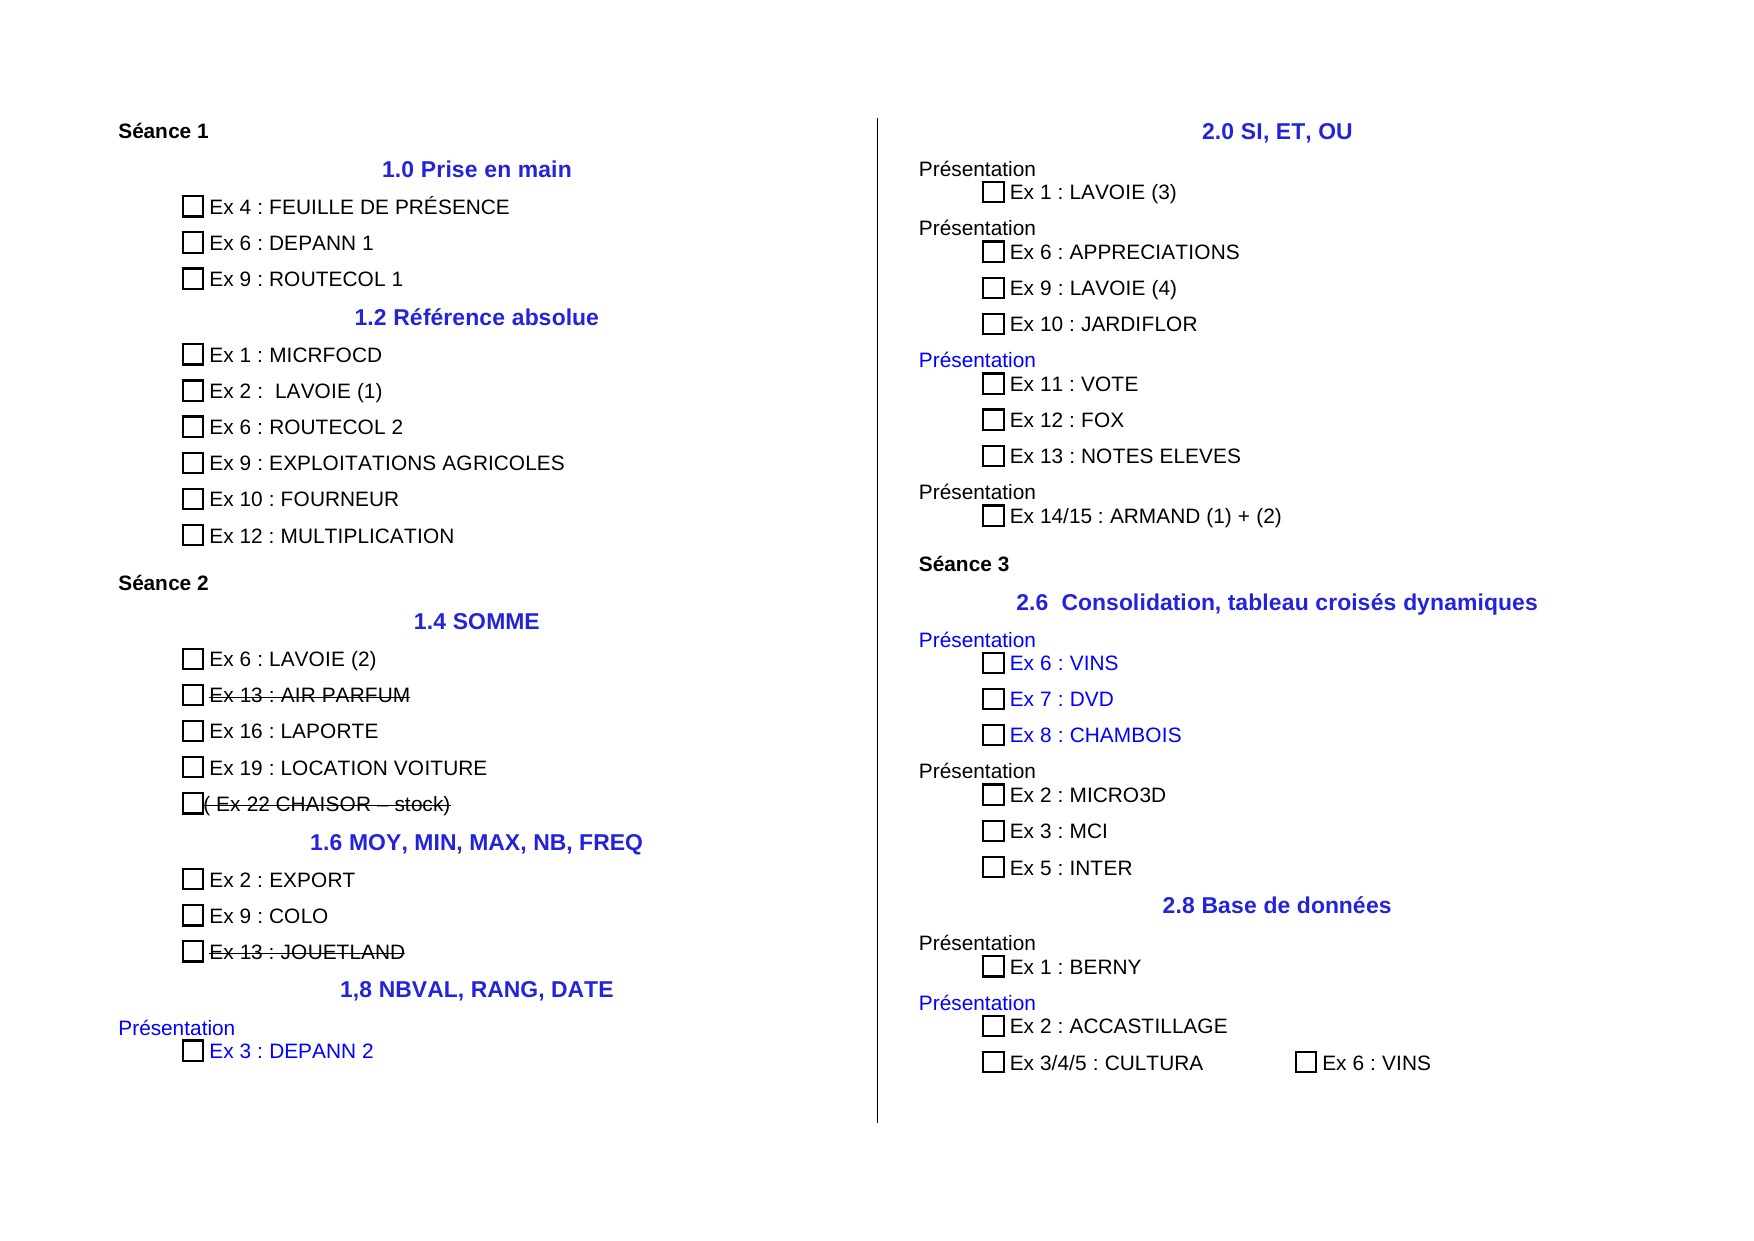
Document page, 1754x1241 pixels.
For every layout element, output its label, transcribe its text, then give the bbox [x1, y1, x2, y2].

list Ex 19 : LOCATION VOITURE [181, 756, 835, 780]
text Présentation [919, 991, 1636, 1015]
list Ex 6 : VINS [981, 652, 1636, 675]
list ( Ex 22 CHAISOR – stock) [181, 792, 835, 816]
text Présentation [919, 217, 1636, 240]
list Ex 4 : FEUILLE DE PRÉSENCE [181, 195, 835, 219]
list Ex 2 : MICRO3D [981, 783, 1636, 807]
list Ex 16 : LAPORTE [181, 720, 835, 743]
subtitle 1,8 NBVAL, RANG, DATE [118, 977, 835, 1003]
list Ex 12 : FOX [981, 408, 1636, 432]
list Ex 8 : CHAMBOIS [981, 724, 1636, 747]
subtitle 1.6 MOY, MIN, MAX, NB, FREQ [118, 829, 835, 855]
list Ex 9 : ROUTECOL 1 [181, 267, 835, 291]
list Ex 10 : FOURNEUR [181, 488, 835, 511]
list Ex 2 : ACCASTILLAGE [981, 1015, 1636, 1038]
list Ex 12 : MULTIPLICATION [181, 524, 835, 548]
list Ex 2 : EXPORT [181, 868, 835, 892]
list Ex 6 : LAVOIE (2) [181, 648, 835, 671]
subtitle 2.8 Base de données [919, 892, 1636, 918]
subtitle 1.2 Référence absolue [118, 304, 835, 330]
text Présentation [919, 157, 1636, 181]
list Ex 13 : JOUETLAND [181, 940, 835, 964]
list Ex 13 : NOTES ELEVES [981, 445, 1636, 468]
list Ex 6 : APPRECIATIONS [981, 240, 1636, 264]
text Présentation [919, 349, 1636, 372]
subtitle 2.6 Consolidation, tableau croisés dynamiques [919, 589, 1636, 615]
list Ex 10 : JARDIFLOR [981, 313, 1636, 336]
subtitle Séance 2 [118, 571, 835, 596]
list Ex 3 : MCI [981, 820, 1636, 843]
list Ex 7 : DVD [981, 688, 1636, 711]
list Ex 3/4/5 : CULTURA Ex 6 : VINS [981, 1051, 1636, 1074]
list Ex 2 : LAVOIE (1) [181, 379, 835, 403]
list Ex 1 : MICRFOCD [181, 343, 835, 367]
text Présentation [118, 1016, 835, 1039]
list Ex 13 : AIR PARFUM [181, 684, 835, 707]
list Ex 9 : COLO [181, 904, 835, 928]
list Ex 6 : ROUTECOL 2 [181, 416, 835, 439]
subtitle Séance 3 [919, 551, 1636, 576]
text Présentation [919, 932, 1636, 955]
list Ex 3 : DEPANN 2 [181, 1039, 835, 1063]
list Ex 9 : EXPLOITATIONS AGRICOLES [181, 452, 835, 475]
text Présentation [919, 760, 1636, 783]
list Ex 11 : VOTE [981, 372, 1636, 396]
list Ex 1 : BERNY [981, 955, 1636, 979]
list Ex 9 : LAVOIE (4) [981, 277, 1636, 300]
subtitle 1.0 Prise en main [118, 156, 835, 182]
list Ex 5 : INTER [981, 856, 1636, 879]
subtitle 1.4 SOMME [118, 608, 835, 634]
text Présentation [919, 481, 1636, 504]
list Ex 1 : LAVOIE (3) [981, 181, 1636, 204]
subtitle Séance 1 [118, 118, 835, 143]
list Ex 6 : DEPANN 1 [181, 231, 835, 255]
list Ex 14/15 : ARMAND (1) + (2) [981, 504, 1636, 528]
subtitle 2.0 SI, ET, OU [919, 118, 1636, 144]
text Présentation [919, 628, 1636, 652]
